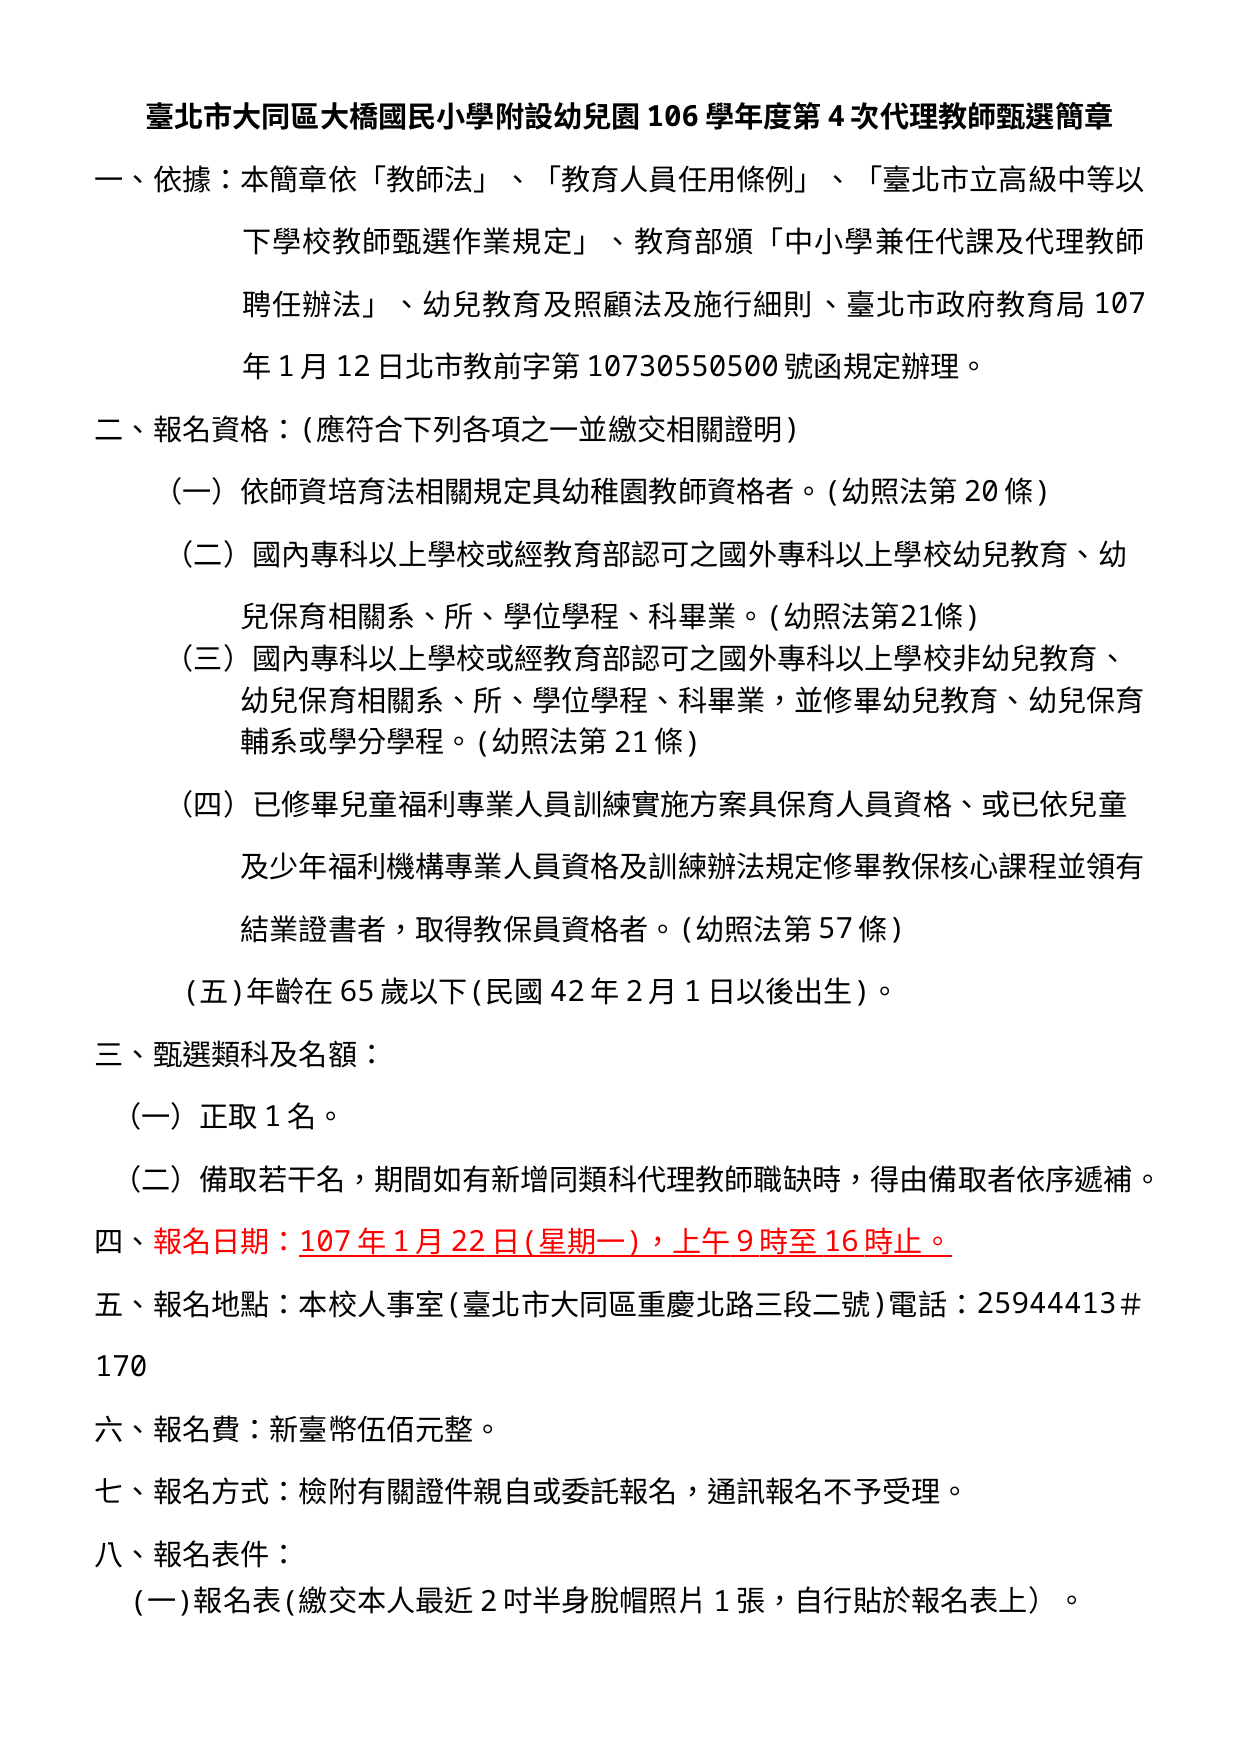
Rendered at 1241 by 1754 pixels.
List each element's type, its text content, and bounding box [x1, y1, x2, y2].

text 五、報名地點：本校人事室(臺北市大同區重慶北路三段二號)電話：25944413＃170 [94, 1261, 1146, 1386]
text 四、報名日期：107年1月22日(星期一)，上午9時至16時止。 [94, 1198, 1146, 1261]
text 臺北市大同區大橋國民小學附設幼兒園106學年度第4次代理教師甄選簡章 [94, 73, 1146, 136]
text 一、依據：本簡章依「教師法」、「教育人員任用條例」、「臺北市立高級中等以下學校教師甄選作業規定」、教育部頒「中小學兼任代課及代理教師聘任辦法」、幼兒教育及照顧法及施行細則、臺北市政府教育局107年1月12日北市教前字第10730550500號函規定辦理。 [94, 136, 1146, 386]
text 六、報名費：新臺幣伍佰元整。 [94, 1386, 1146, 1448]
text （二）備取若干名，期間如有新增同類科代理教師職缺時，得由備取者依序遞補。 [94, 1136, 1146, 1198]
text (五)年齡在65歲以下(民國42年2月1日以後出生)。 [94, 948, 1146, 1011]
text (一)報名表(繳交本人最近2吋半身脫帽照片1張，自行貼於報名表上）。 [94, 1573, 1146, 1621]
text （二）國內專科以上學校或經教育部認可之國外專科以上學校幼兒教育、幼兒保育相關系、所、學位學程、科畢業。(幼照法第21條) [94, 511, 1146, 636]
text （一）依師資培育法相關規定具幼稚園教師資格者。(幼照法第20條) [94, 448, 1146, 511]
text 七、報名方式：檢附有關證件親自或委託報名，通訊報名不予受理。 [94, 1448, 1146, 1511]
text （三）國內專科以上學校或經教育部認可之國外專科以上學校非幼兒教育、幼兒保育相關系、所、學位學程、科畢業，並修畢幼兒教育、幼兒保育輔系或學分學程。(幼照法第21條) [94, 636, 1146, 761]
text 二、報名資格：(應符合下列各項之一並繳交相關證明) [94, 386, 1146, 448]
text 八、報名表件： [94, 1511, 1146, 1573]
text 三、甄選類科及名額： [94, 1011, 1146, 1073]
text （四）已修畢兒童福利專業人員訓練實施方案具保育人員資格、或已依兒童及少年福利機構專業人員資格及訓練辦法規定修畢教保核心課程並領有結業證書者，取得教保員資格者。(幼照法第57條) [94, 761, 1146, 948]
text （一）正取1名。 [94, 1073, 1146, 1136]
